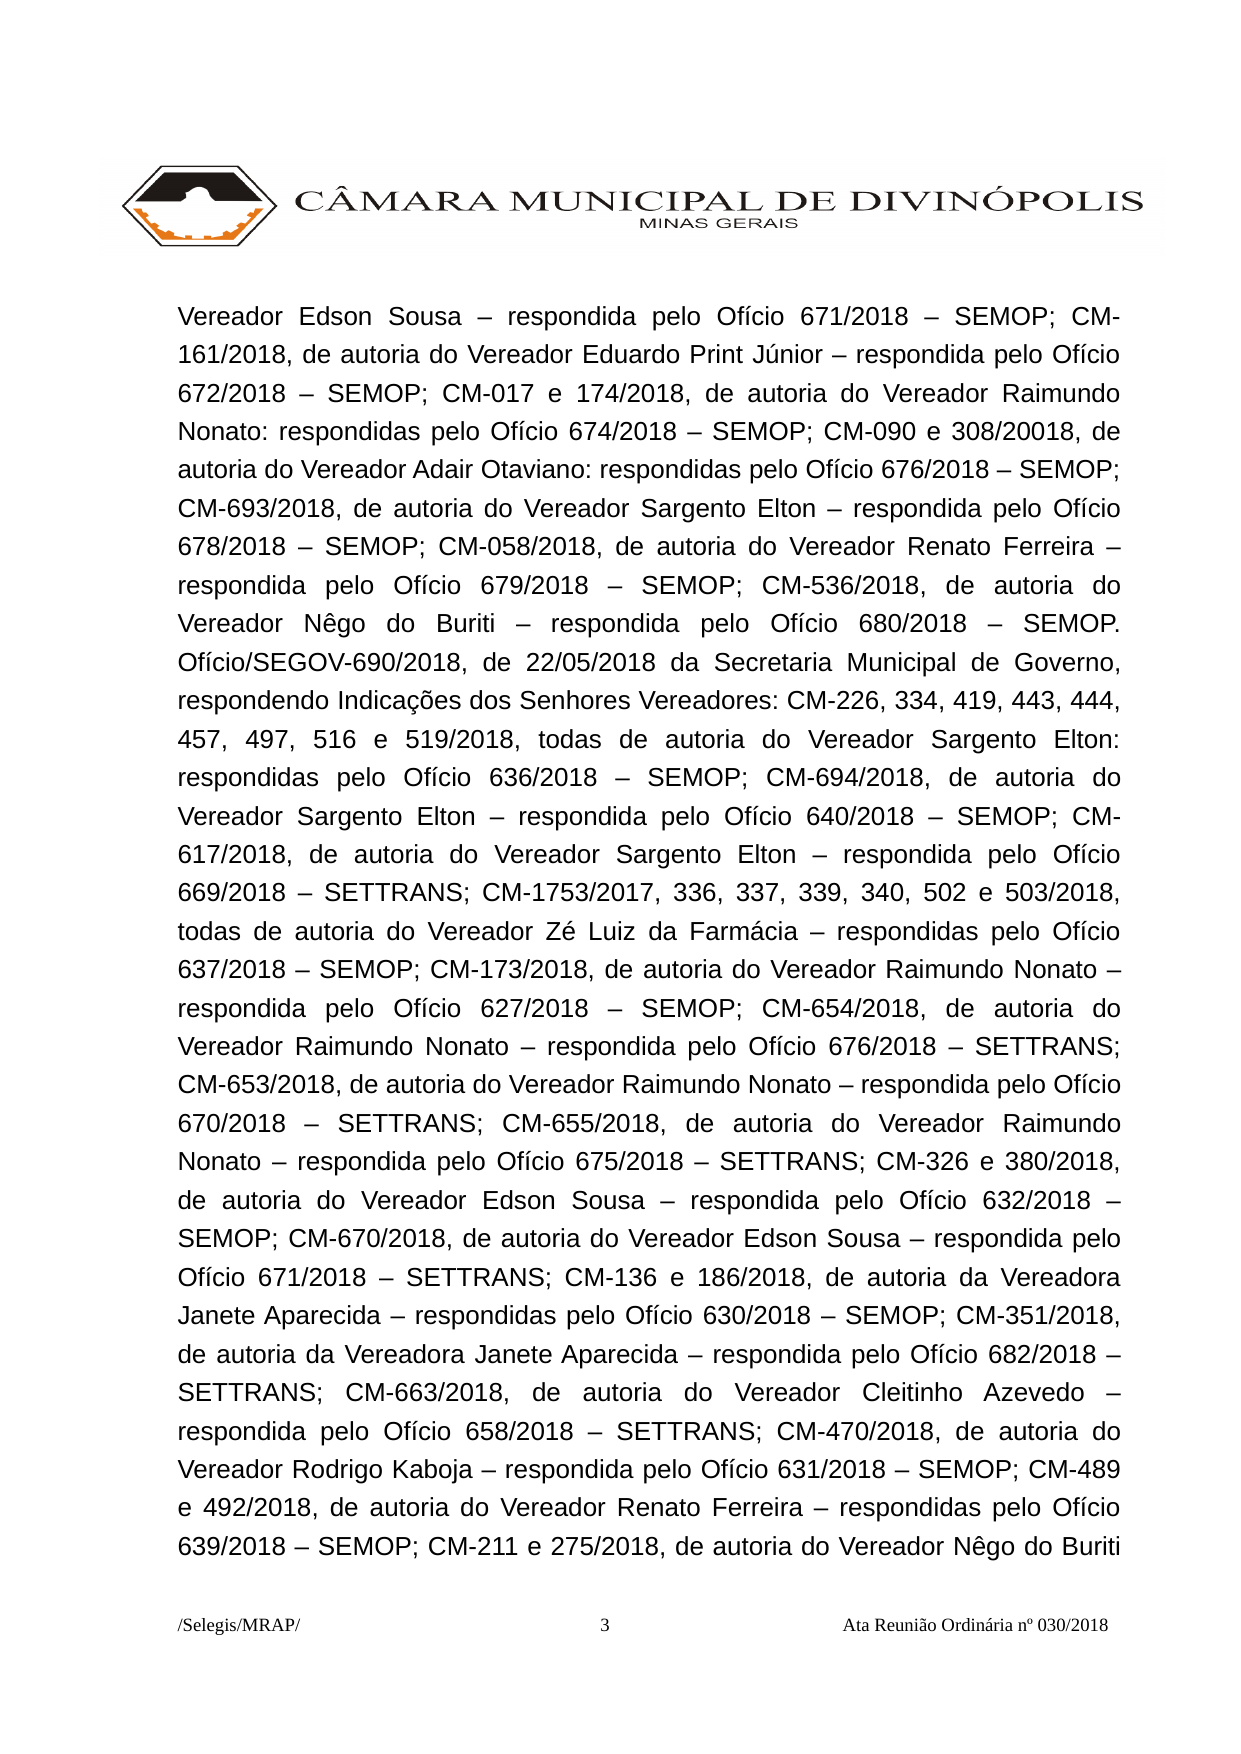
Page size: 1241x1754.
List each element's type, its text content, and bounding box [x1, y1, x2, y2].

picture [99, 155, 1166, 257]
text Vereador Edson Sousa – respondida pelo Ofício 671/2018 – SEMOP; CM-161/2018, de autoria do Vereador Eduardo Print Júnior – respondida pelo Ofício 672/2018 – SEMOP; CM-017 e 174/2018, de autoria do Vereador Raimundo Nonato: respondidas pelo Ofício 674/2018 – SEMOP; CM-090 e 308/20018, de autoria do Vereador Adair Otaviano: respondidas pelo Ofício 676/2018 – SEMOP; CM-693/2018, de autoria do Vereador Sargento Elton – respondida pelo Ofício 678/2018 – SEMOP; CM-058/2018, de autoria do Vereador Renato Ferreira – respondida pelo Ofício 679/2018 – SEMOP; CM-536/2018, de autoria do Vereador Nêgo do Buriti – respondida pelo Ofício 680/2018 – SEMOP. Ofício/SEGOV-690/2018, de 22/05/2018 da Secretaria Municipal de Governo, respondendo Indicações dos Senhores Vereadores: CM-226, 334, 419, 443, 444, 457, 497, 516 e 519/2018, todas de autoria do Vereador Sargento Elton: respondidas pelo Ofício 636/2018 – SEMOP; CM-694/2018, de autoria do Vereador Sargento Elton – respondida pelo Ofício 640/2018 – SEMOP; CM-617/2018, de autoria do Vereador Sargento Elton – respondida pelo Ofício 669/2018 – SETTRANS; CM-1753/2017, 336, 337, 339, 340, 502 e 503/2018, todas de autoria do Vereador Zé Luiz da Farmácia – respondidas pelo Ofício 637/2018 – SEMOP; CM-173/2018, de autoria do Vereador Raimundo Nonato – respondida pelo Ofício 627/2018 – SEMOP; CM-654/2018, de autoria do Vereador Raimundo Nonato – respondida pelo Ofício 676/2018 – SETTRANS; CM-653/2018, de autoria do Vereador Raimundo Nonato – respondida pelo Ofício 670/2018 – SETTRANS; CM-655/2018, de autoria do Vereador Raimundo Nonato – respondida pelo Ofício 675/2018 – SETTRANS; CM-326 e 380/2018, de autoria do Vereador Edson Sousa – respondida pelo Ofício 632/2018 – SEMOP; CM-670/2018, de autoria do Vereador Edson Sousa – respondida pelo Ofício 671/2018 – SETTRANS; CM-136 e 186/2018, de autoria da Vereadora Janete Aparecida – respondidas pelo Ofício 630/2018 – SEMOP; CM-351/2018, de autoria da Vereadora Janete Aparecida – respondida pelo Ofício 682/2018 – SETTRANS; CM-663/2018, de autoria do Vereador Cleitinho Azevedo – respondida pelo Ofício 658/2018 – SETTRANS; CM-470/2018, de autoria do Vereador Rodrigo Kaboja – respondida pelo Ofício 631/2018 – SEMOP; CM-489 e 492/2018, de autoria do Vereador Renato Ferreira – respondidas pelo Ofício 639/2018 – SEMOP; CM-211 e 275/2018, de autoria do Vereador Nêgo do Buriti [177, 294, 1122, 1563]
